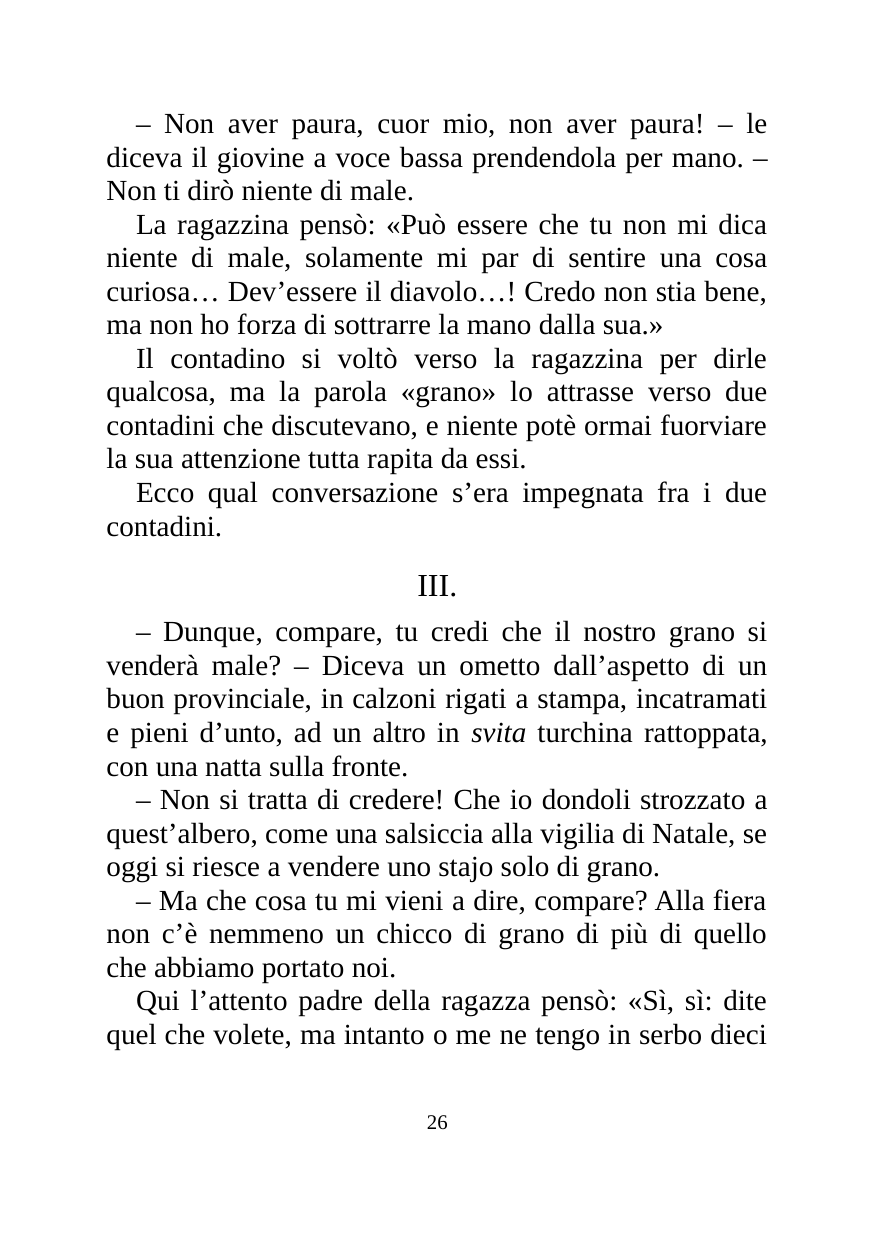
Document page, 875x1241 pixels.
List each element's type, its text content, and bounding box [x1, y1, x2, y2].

text – Ma che cosa tu mi vieni a dire, compare? Alla fiera non c’è nemmeno un chicco di grano di più di quello che abbiamo portato noi. [106, 883, 768, 983]
text – Non aver paura, cuor mio, non aver paura! – le diceva il giovine a voce bassa prendendola per mano. – Non ti dirò niente di male. [106, 106, 768, 207]
text Ecco qual conversazione s’era impegnata fra i due contadini. [106, 475, 768, 542]
subtitle III. [106, 566, 768, 603]
text – Non si tratta di credere! Che io dondoli strozzato a quest’albero, come una salsiccia alla vigilia di Natale, se oggi si riesce a vendere uno stajo solo di grano. [106, 782, 768, 883]
text Il contadino si voltò verso la ragazzina per dirle qualcosa, ma la parola «grano» lo attrasse verso due contadini che discutevano, e niente potè ormai fuorviare la sua attenzione tutta rapita da essi. [106, 341, 768, 475]
text La ragazzina pensò: «Può essere che tu non mi dica niente di male, solamente mi par di sentire una cosa curiosa… Dev’essere il diavolo…! Credo non stia bene, ma non ho forza di sottrarre la mano dalla sua.» [106, 207, 768, 341]
text – Dunque, compare, tu credi che il nostro grano si venderà male? – Diceva un ometto dall’aspetto di un buon provinciale, in calzoni rigati a stampa, incatramati e pieni d’unto, ad un altro in svita turchina rattoppata, con una natta sulla fronte. [106, 614, 768, 782]
text Qui l’attento padre della ragazza pensò: «Sì, sì: dite quel che volete, ma intanto o me ne tengo in serbo dieci [106, 983, 768, 1051]
